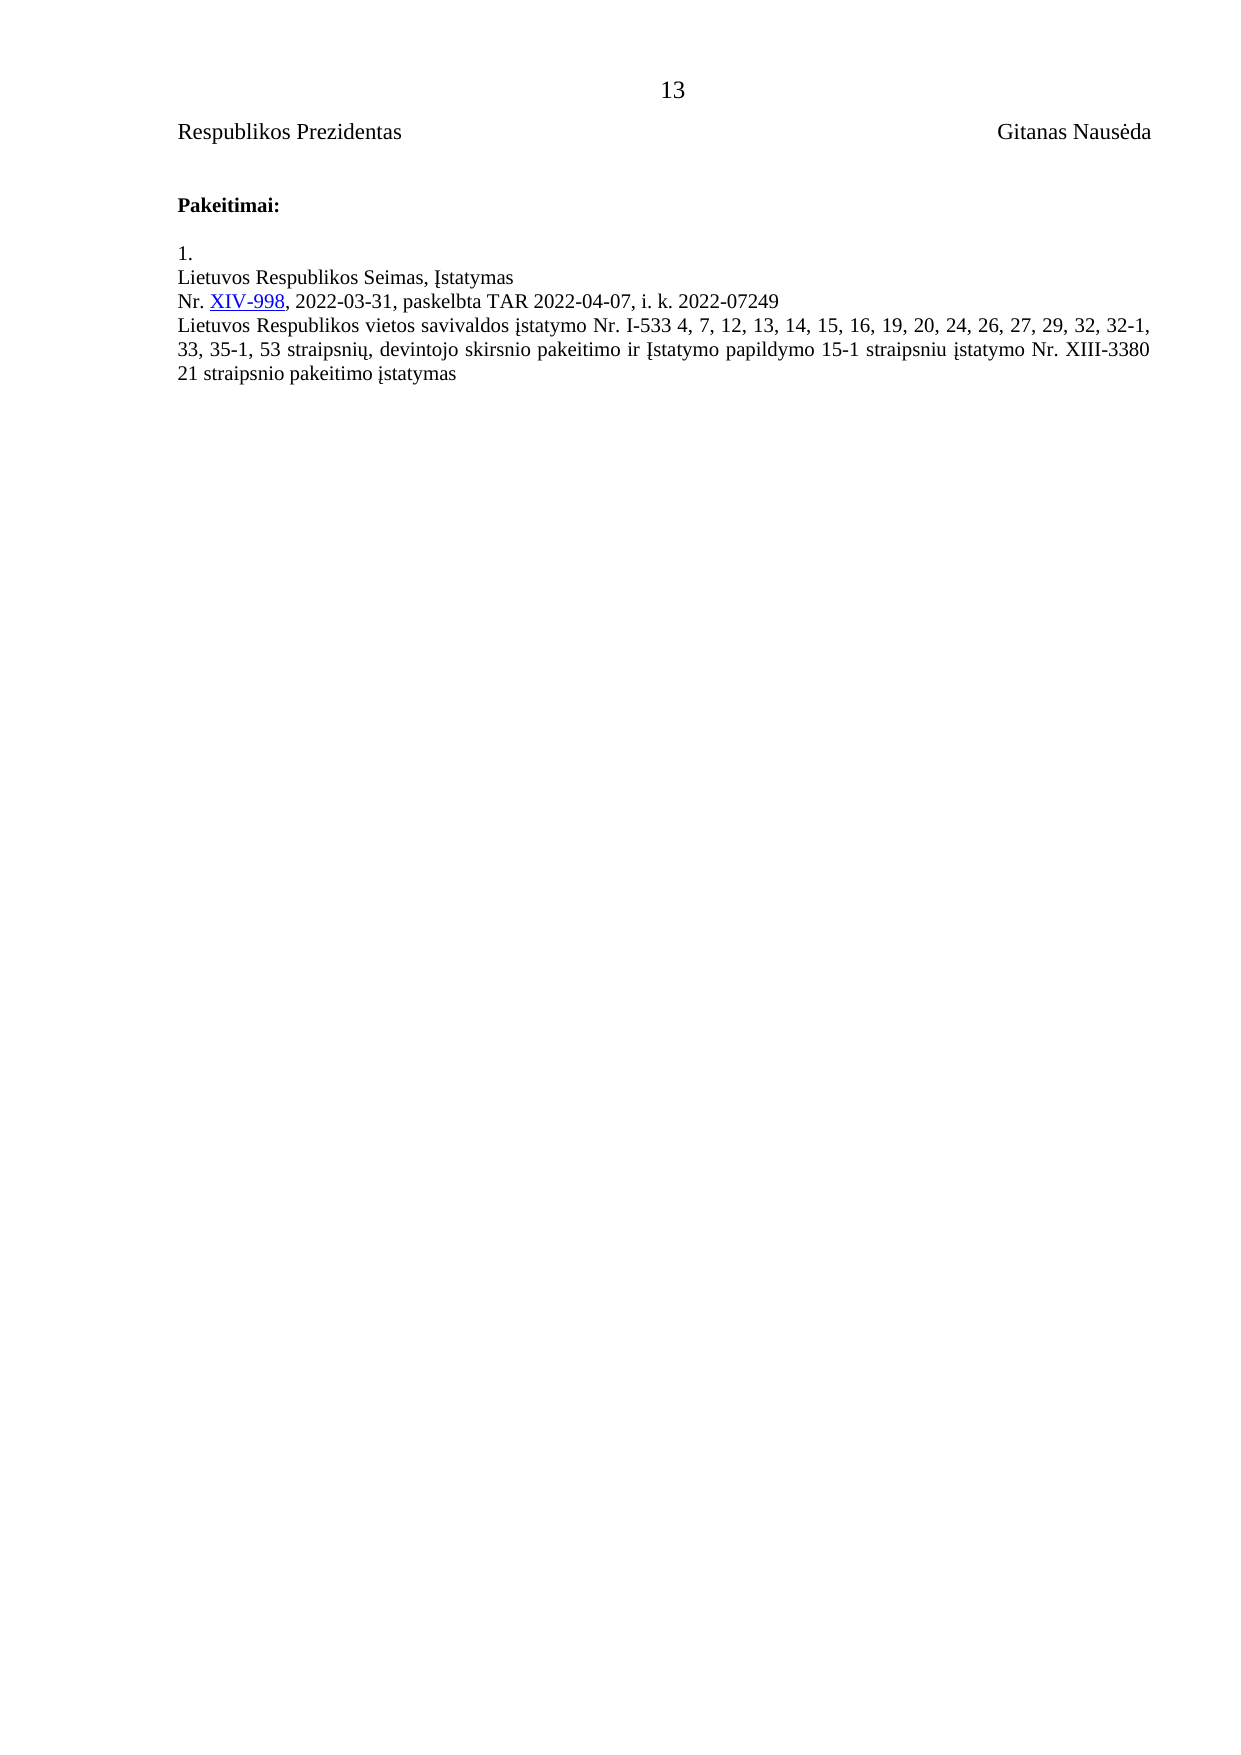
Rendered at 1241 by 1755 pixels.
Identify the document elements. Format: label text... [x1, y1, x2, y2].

text Lietuvos Respublikos Seimas, Įstatymas [177, 265, 1152, 289]
text Respublikos Prezidentas Gitanas Nausėda [177, 118, 1152, 144]
text 1. [177, 241, 1152, 265]
text Nr. XIV-998, 2022-03-31, paskelbta TAR 2022-04-07, i. k. 2022-07249 [177, 289, 1152, 313]
text Lietuvos Respublikos vietos savivaldos įstatymo Nr. I-533 4, 7, 12, 13, 14, 15, 16, 19, 20, 24, 26, 27, 29, 32, 32-1, 33, 35-1, 53 straipsnių, devintojo skirsnio pakeitimo ir Įstatymo papildymo 15-1 straipsniu įstatymo Nr. XIII-3380 21 straipsnio pakeitimo įstatymas [177, 313, 1152, 385]
text Pakeitimai: [177, 193, 1152, 217]
